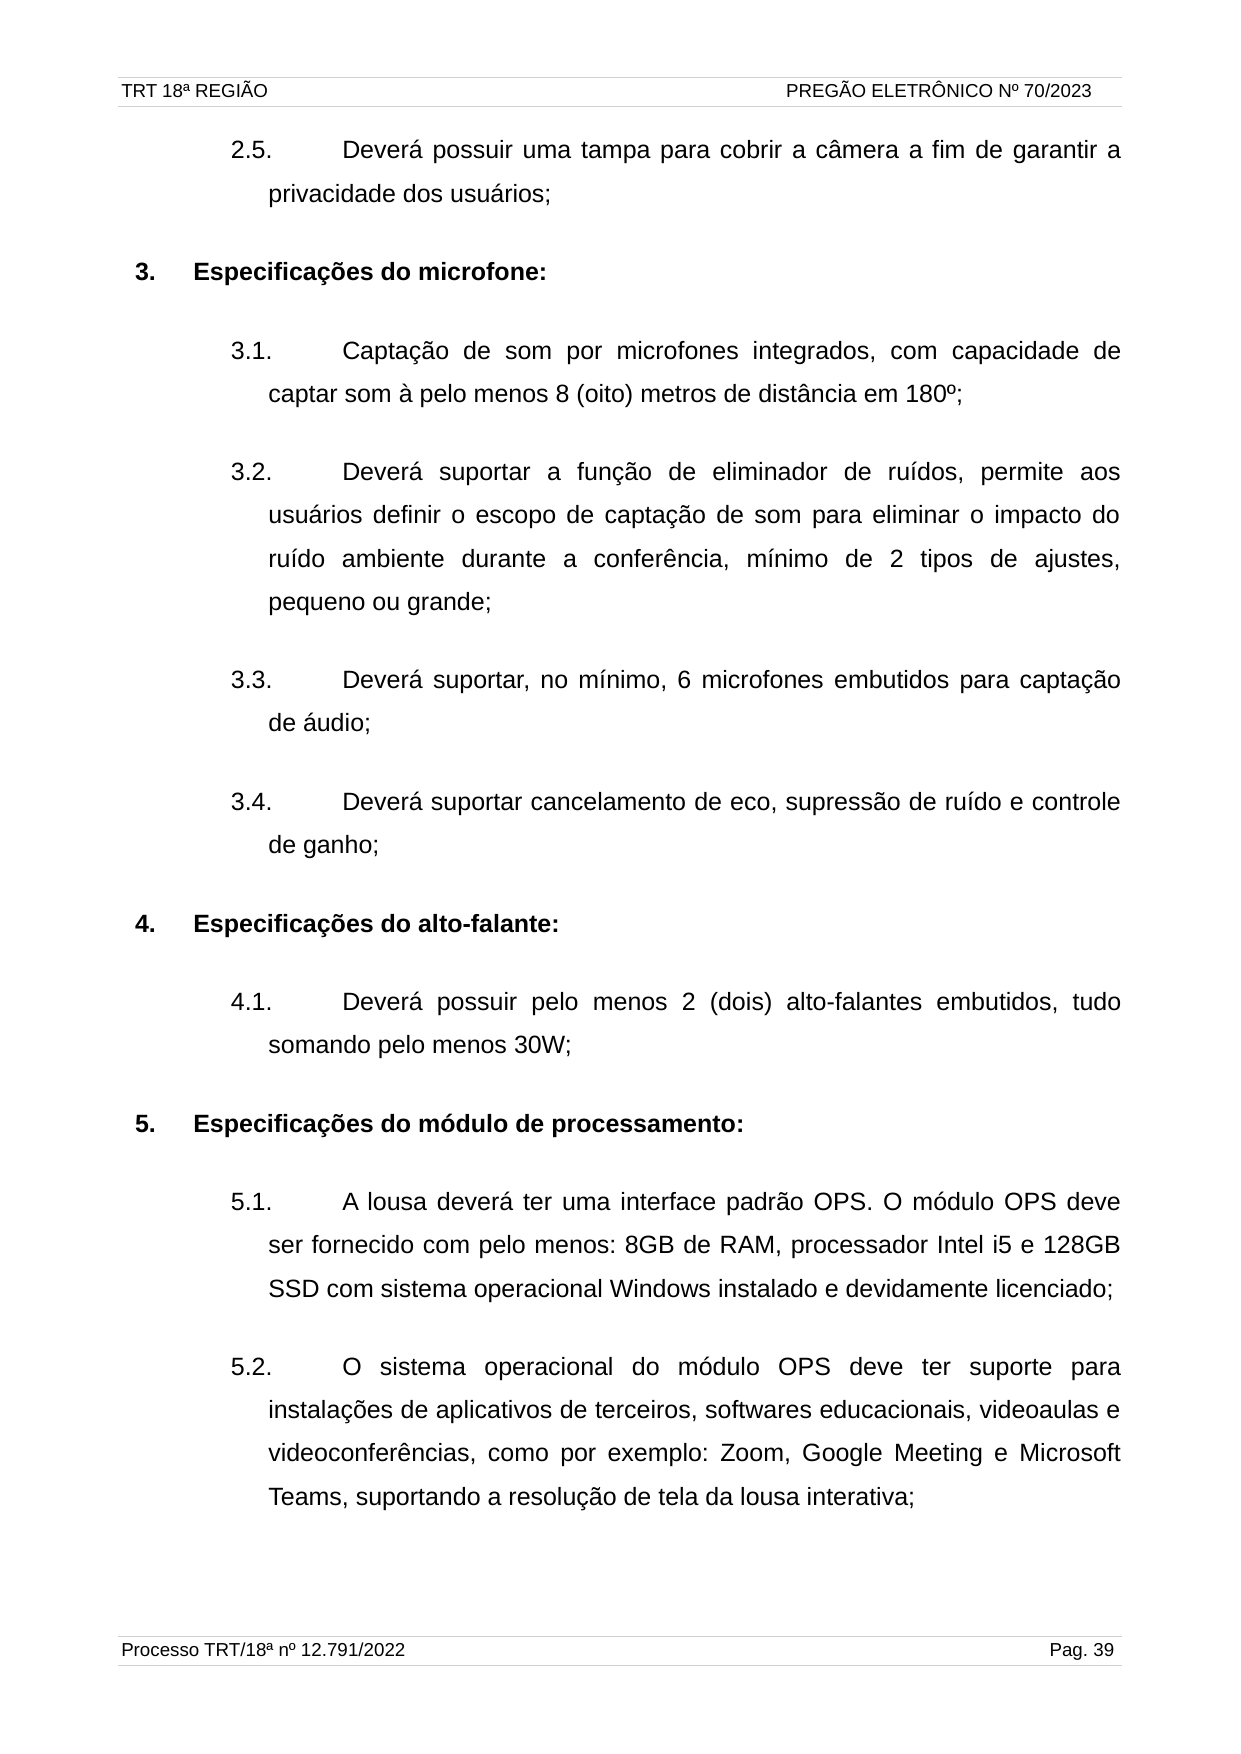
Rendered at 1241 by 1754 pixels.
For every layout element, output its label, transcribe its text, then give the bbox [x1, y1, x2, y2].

list O sistema operacional do módulo OPS deve ter suporte para instalações de aplicativos de terceiros, softwares educacionais, videoaulas e videoconferências, como por exemplo: Zoom, Google Meeting e Microsoft Teams, suportando a resolução de tela da lousa interativa; [231, 1352, 1122, 1510]
list Deverá suportar cancelamento de eco, supressão de ruído e controle de ganho; [231, 787, 1122, 859]
list Deverá suportar, no mínimo, 6 microfones embutidos para captação de áudio; [231, 665, 1122, 737]
list Especificações do microfone: [156, 257, 1122, 286]
list Deverá suportar a função de eliminador de ruídos, permite aos usuários definir o escopo de captação de som para eliminar o impacto do ruído ambiente durante a conferência, mínimo de 2 tipos de ajustes, pequeno ou grande; [231, 457, 1122, 616]
list Especificações do alto-falante: [156, 909, 1122, 937]
list Deverá possuir pelo menos 2 (dois) alto-falantes embutidos, tudo somando pelo menos 30W; [231, 987, 1122, 1059]
list Captação de som por microfones integrados, com capacidade de captar som à pelo menos 8 (oito) metros de distância em 180º; [231, 336, 1122, 408]
list A lousa deverá ter uma interface padrão OPS. O módulo OPS deve ser fornecido com pelo menos: 8GB de RAM, processador Intel i5 e 128GB SSD com sistema operacional Windows instalado e devidamente licenciado; [231, 1187, 1122, 1302]
list Especificações do módulo de processamento: [156, 1109, 1122, 1138]
list Deverá possuir uma tampa para cobrir a câmera a fim de garantir a privacidade dos usuários; [231, 136, 1122, 207]
